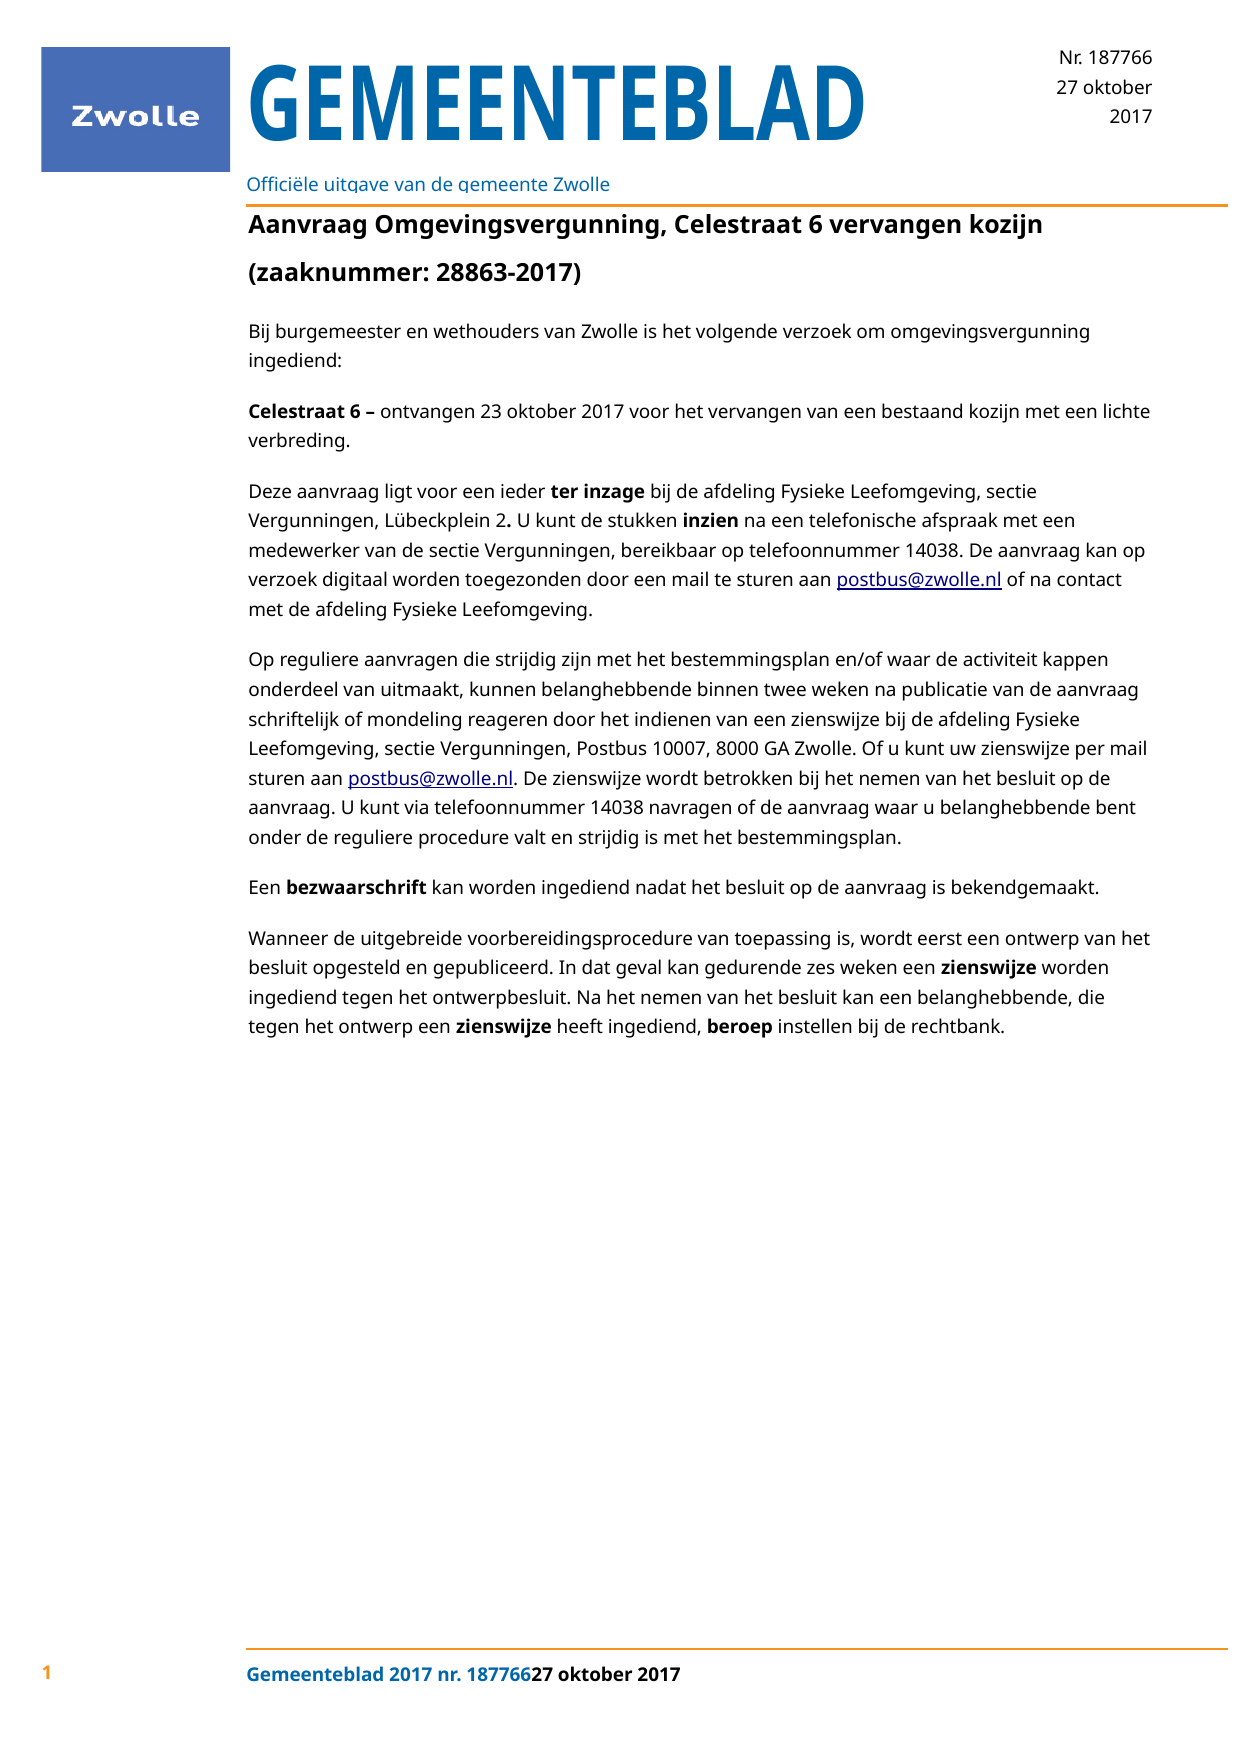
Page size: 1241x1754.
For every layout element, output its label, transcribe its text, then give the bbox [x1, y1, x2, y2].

text Deze aanvraag ligt voor een ieder ter inzage bij de afdeling Fysieke Leefomgeving, sectie Vergunningen, Lübeckplein 2. U kunt de stukken inzien na een telefonische afspraak met een medewerker van de sectie Vergunningen, bereikbaar op telefoonnummer 14038. De aanvraag kan op verzoek digitaal worden toegezonden door een mail te sturen aan postbus@zwolle.nl of na contact met de afdeling Fysieke Leefomgeving. [248, 478, 1152, 622]
text Op reguliere aanvragen die strijdig zijn met het bestemmingsplan en/of waar de activiteit kappen onderdeel van uitmaakt, kunnen belanghebbende binnen twee weken na publicatie van de aanvraag schriftelijk of mondeling reageren door het indienen van een zienswijze bij de afdeling Fysieke Leefomgeving, sectie Vergunningen, Postbus 10007, 8000 GA Zwolle. Of u kunt uw zienswijze per mail sturen aan postbus@zwolle.nl. De zienswijze wordt betrokken bij het nemen van het besluit op de aanvraag. U kunt via telefoonnummer 14038 navragen of de aanvraag waar u belanghebbende bent onder de reguliere procedure valt en strijdig is met het bestemmingsplan. [248, 647, 1152, 850]
text Aanvraag Omgevingsvergunning, Celestraat 6 vervangen kozijn (zaaknummer: 28863-2017) [248, 207, 1152, 288]
text Celestraat 6 – ontvangen 23 oktober 2017 voor het vervangen van een bestaand kozijn met een lichte verbreding. [248, 398, 1152, 453]
picture [41, 47, 231, 172]
text Wanneer de uitgebreide voorbereidingsprocedure van toepassing is, wordt eerst een ontwerp van het besluit opgesteld en gepubliceerd. In dat geval kan gedurende zes weken een zienswijze worden ingediend tegen het ontwerpbesluit. Na het nemen van het besluit kan een belanghebbende, die tegen het ontwerp een zienswijze heeft ingediend, beroep instellen bij de rechtbank. [248, 925, 1152, 1039]
text Bij burgemeester en wethouders van Zwolle is het volgende verzoek om omgevingsvergunning ingediend: [248, 318, 1152, 373]
text Een bezwaarschrift kan worden ingediend nadat het besluit op de aanvraag is bekendgemaakt. [248, 874, 1152, 900]
